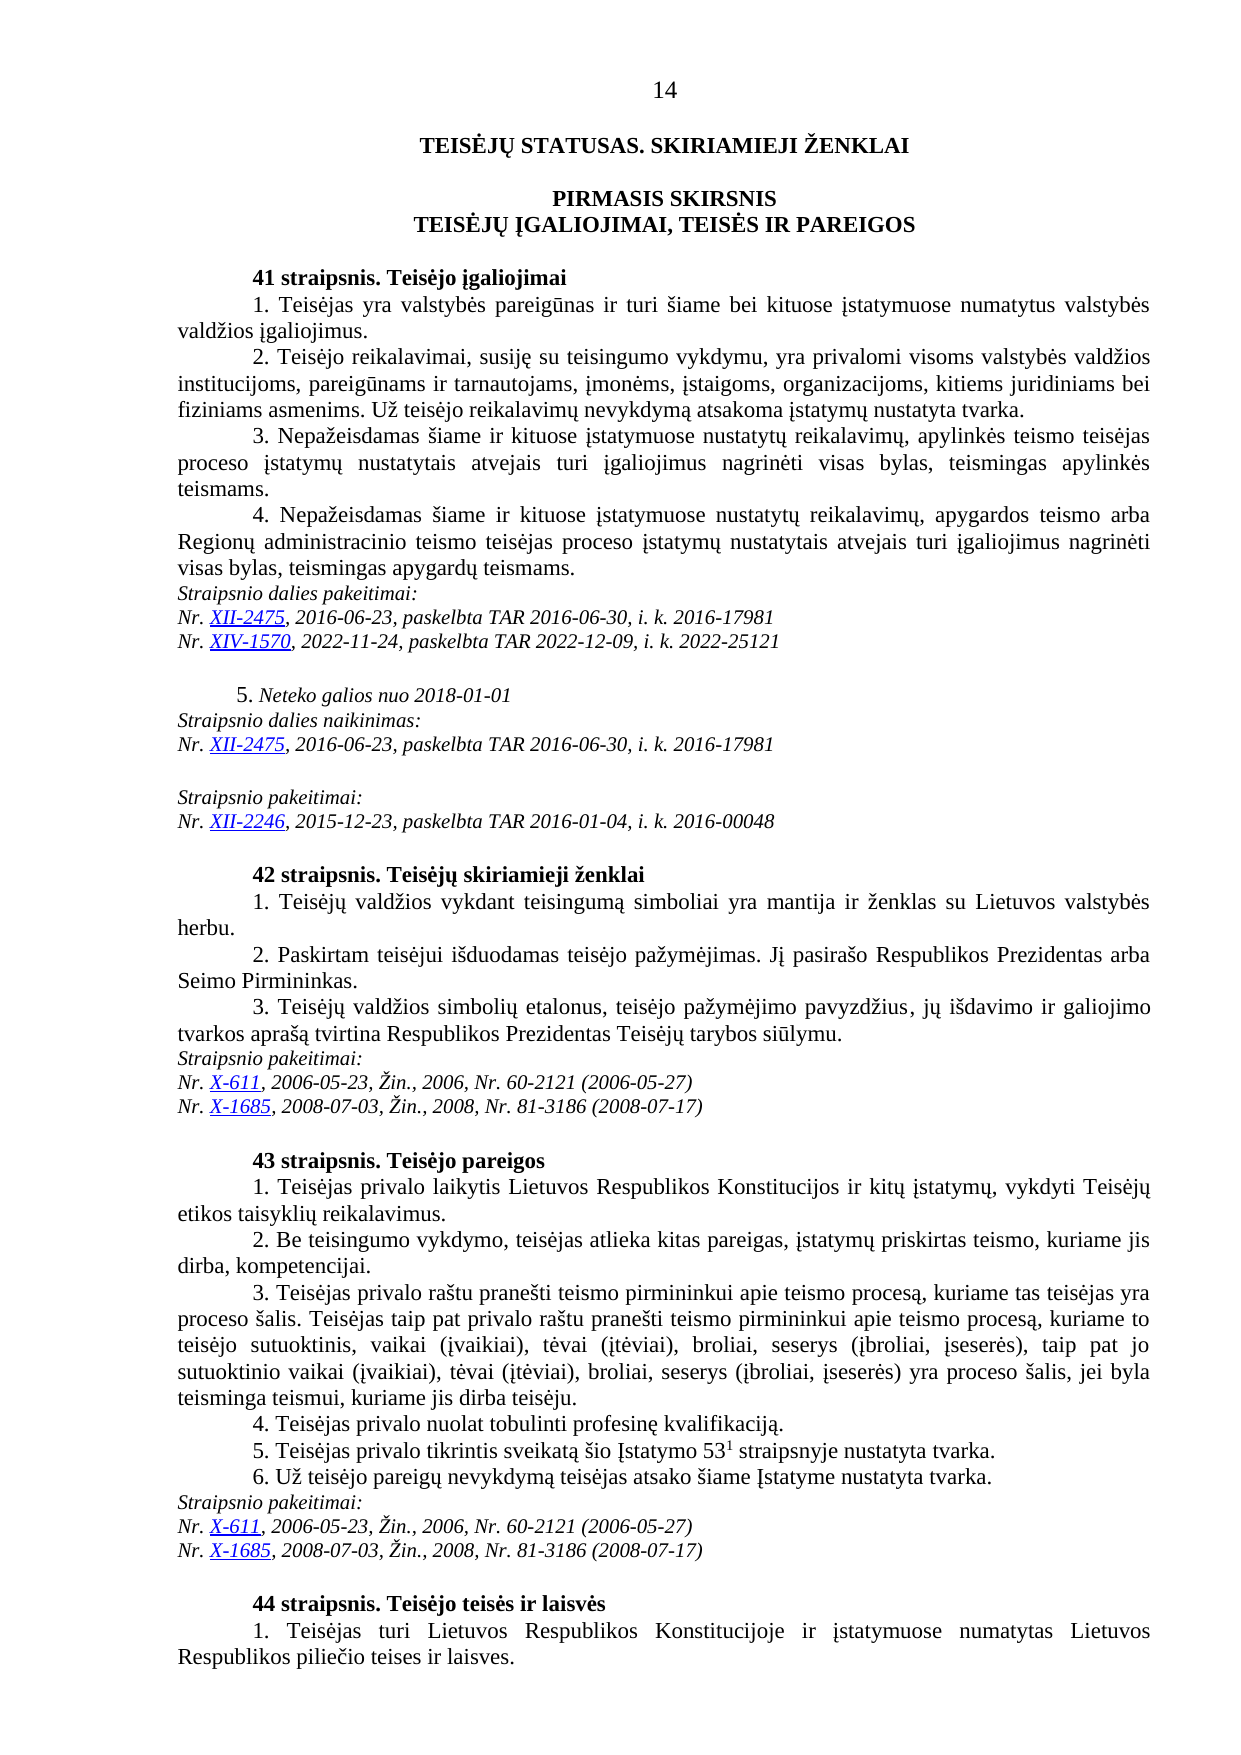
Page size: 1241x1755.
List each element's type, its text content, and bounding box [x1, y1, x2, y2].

text 4. Teisėjas privalo nuolat tobulinti profesinę kvalifikaciją. [177, 1411, 1152, 1437]
text 43 straipsnis. Teisėjo pareigos [177, 1147, 1152, 1173]
text Nr. XII-2475, 2016-06-23, paskelbta TAR 2016-06-30, i. k. 2016-17981 [177, 732, 1152, 756]
text 44 straipsnis. Teisėjo teisės ir laisvės [177, 1591, 1152, 1617]
text Nr. X-1685, 2008-07-03, Žin., 2008, Nr. 81-3186 (2008-07-17) [177, 1094, 1152, 1118]
text 6. Už teisėjo pareigų nevykdymą teisėjas atsako šiame Įstatyme nustatyta tvarka. [177, 1463, 1152, 1489]
text 1. Teisėjas yra valstybės pareigūnas ir turi šiame bei kituose įstatymuose numatytus valstybės valdžios įgaliojimus. [177, 291, 1152, 343]
text 42 straipsnis. Teisėjų skiriamieji ženklai [177, 862, 1152, 888]
text Nr. X-1685, 2008-07-03, Žin., 2008, Nr. 81-3186 (2008-07-17) [177, 1538, 1152, 1562]
text TEISĖJŲ STATUSAS. SKIRIAMIEJI ŽENKLAI [177, 132, 1152, 159]
text 2. Be teisingumo vykdymo, teisėjas atlieka kitas pareigas, įstatymų priskirtas teismo, kuriame jis dirba, kompetencijai. [177, 1226, 1152, 1279]
text TEISĖJŲ ĮGALIOJIMAI, TEISĖS IR PAREIGOS [177, 212, 1152, 238]
text 3. Teisėjas privalo raštu pranešti teismo pirmininkui apie teismo procesą, kuriame tas teisėjas yra proceso šalis. Teisėjas taip pat privalo raštu pranešti teismo pirmininkui apie teismo procesą, kuriame to teisėjo sutuoktinis, vaikai (įvaikiai), tėvai (įtėviai), broliai, seserys (įbroliai, įseserės), taip pat jo sutuoktinio vaikai (įvaikiai), tėvai (įtėviai), broliai, seserys (įbroliai, įseserės) yra proceso šalis, jei byla teisminga teismui, kuriame jis dirba teisėju. [177, 1279, 1152, 1411]
text 2. Paskirtam teisėjui išduodamas teisėjo pažymėjimas. Jį pasirašo Respublikos Prezidentas arba Seimo Pirmininkas. [177, 941, 1152, 993]
text 5. Teisėjas privalo tikrintis sveikatą šio Įstatymo 531 straipsnyje nustatyta tvarka. [177, 1437, 1152, 1463]
text Nr. X-611, 2006-05-23, Žin., 2006, Nr. 60-2121 (2006-05-27) [177, 1514, 1152, 1538]
text Nr. XIV-1570, 2022-11-24, paskelbta TAR 2022-12-09, i. k. 2022-25121 [177, 629, 1152, 653]
text Nr. X-611, 2006-05-23, Žin., 2006, Nr. 60-2121 (2006-05-27) [177, 1070, 1152, 1094]
text 5. Neteko galios nuo 2018-01-01 [177, 681, 1152, 708]
text Nr. XII-2475, 2016-06-23, paskelbta TAR 2016-06-30, i. k. 2016-17981 [177, 604, 1152, 629]
text 41 straipsnis. Teisėjo įgaliojimai [177, 264, 1152, 291]
subtitle PIRMASIS SKIRSNIS [177, 185, 1152, 212]
text 1. Teisėjas privalo laikytis Lietuvos Respublikos Konstitucijos ir kitų įstatymų, vykdyti Teisėjų etikos taisyklių reikalavimus. [177, 1173, 1152, 1226]
text Nr. XII-2246, 2015-12-23, paskelbta TAR 2016-01-04, i. k. 2016-00048 [177, 809, 1152, 833]
text Straipsnio dalies naikinimas: [177, 708, 1152, 732]
text Straipsnio dalies pakeitimai: [177, 581, 1152, 604]
text Straipsnio pakeitimai: [177, 1046, 1152, 1070]
text 3. Nepažeisdamas šiame ir kituose įstatymuose nustatytų reikalavimų, apylinkės teismo teisėjas proceso įstatymų nustatytais atvejais turi įgaliojimus nagrinėti visas bylas, teismingas apylinkės teismams. [177, 422, 1152, 501]
text Straipsnio pakeitimai: [177, 1489, 1152, 1514]
text 1. Teisėjas turi Lietuvos Respublikos Konstitucijoje ir įstatymuose numatytas Lietuvos Respublikos piliečio teises ir laisves. [177, 1617, 1152, 1669]
text 2. Teisėjo reikalavimai, susiję su teisingumo vykdymu, yra privalomi visoms valstybės valdžios institucijoms, pareigūnams ir tarnautojams, įmonėms, įstaigoms, organizacijoms, kitiems juridiniams bei fiziniams asmenims. Už teisėjo reikalavimų nevykdymą atsakoma įstatymų nustatyta tvarka. [177, 343, 1152, 422]
text 1. Teisėjų valdžios vykdant teisingumą simboliai yra mantija ir ženklas su Lietuvos valstybės herbu. [177, 888, 1152, 941]
text Straipsnio pakeitimai: [177, 785, 1152, 809]
text 3. Teisėjų valdžios simbolių etalonus, teisėjo pažymėjimo pavyzdžius, jų išdavimo ir galiojimo tvarkos aprašą tvirtina Respublikos Prezidentas Teisėjų tarybos siūlymu. [177, 993, 1152, 1046]
text 4. Nepažeisdamas šiame ir kituose įstatymuose nustatytų reikalavimų, apygardos teismo arba Regionų administracinio teismo teisėjas proceso įstatymų nustatytais atvejais turi įgaliojimus nagrinėti visas bylas, teismingas apygardų teismams. [177, 501, 1152, 581]
